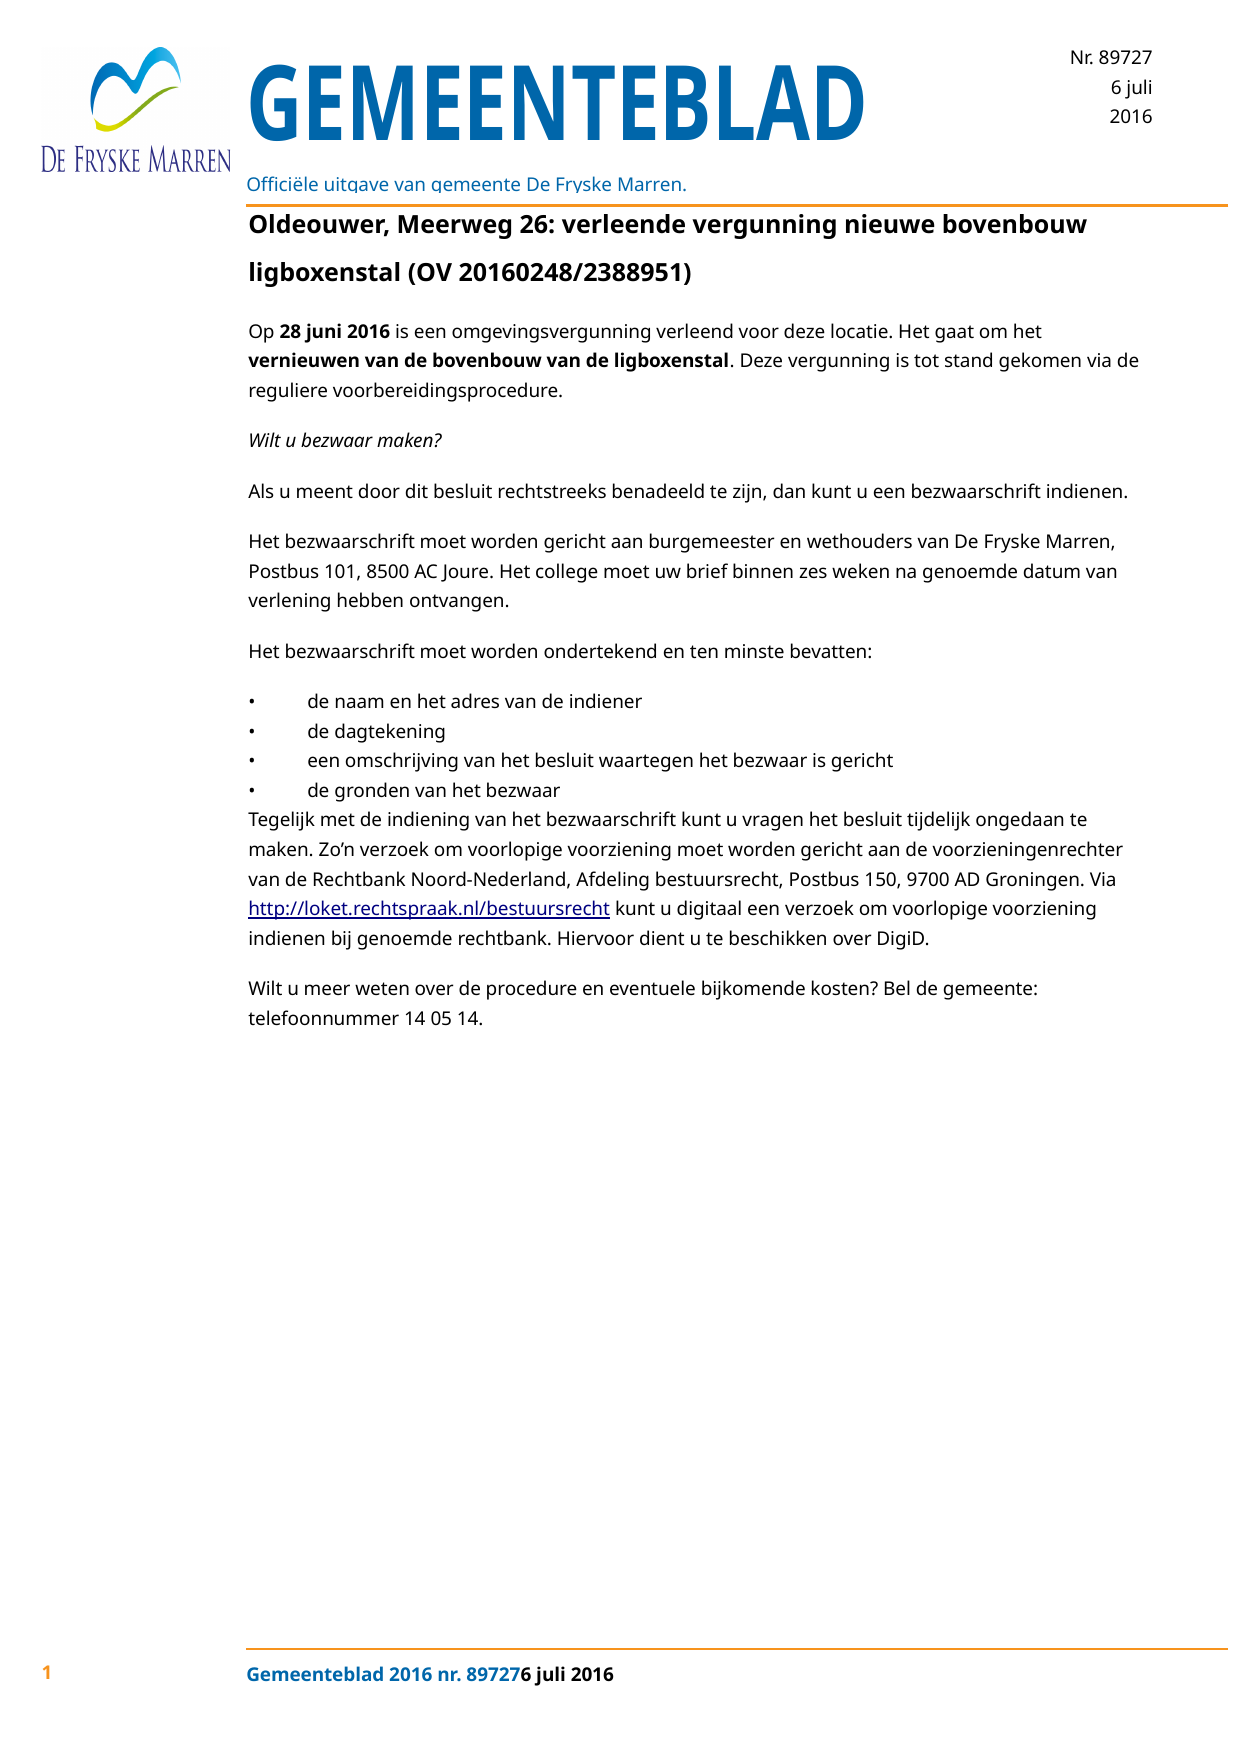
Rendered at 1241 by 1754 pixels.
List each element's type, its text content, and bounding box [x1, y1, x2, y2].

list de gronden van het bezwaar [248, 777, 1152, 803]
text Wilt u bezwaar maken? [248, 427, 1152, 453]
text Het bezwaarschrift moet worden ondertekend en ten minste bevatten: [248, 638, 1152, 664]
text Oldeouwer, Meerweg 26: verleende vergunning nieuwe bovenbouw ligboxenstal (OV 20160248/2388951) [248, 207, 1152, 288]
text Tegelijk met de indiening van het bezwaarschrift kunt u vragen het besluit tijdelijk ongedaan te maken. Zo’n verzoek om voorlopige voorziening moet worden gericht aan de voorzieningenrechter van de Rechtbank Noord-Nederland, Afdeling bestuursrecht, Postbus 150, 9700 AD Groningen. Via http://loket.rechtspraak.nl/bestuursrecht kunt u digitaal een verzoek om voorlopige voorziening indienen bij genoemde rechtbank. Hiervoor dient u te beschikken over DigiD. [248, 807, 1152, 951]
list de naam en het adres van de indiener [248, 688, 1152, 714]
list de dagtekening [248, 718, 1152, 744]
text Op 28 juni 2016 is een omgevingsvergunning verleend voor deze locatie. Het gaat om het vernieuwen van de bovenbouw van de ligboxenstal. Deze vergunning is tot stand gekomen via de reguliere voorbereidingsprocedure. [248, 318, 1152, 403]
text Wilt u meer weten over de procedure en eventuele bijkomende kosten? Bel de gemeente: telefoonnummer 14 05 14. [248, 975, 1152, 1031]
picture [41, 47, 231, 172]
text Het bezwaarschrift moet worden gericht aan burgemeester en wethouders van De Fryske Marren, Postbus 101, 8500 AC Joure. Het college moet uw brief binnen zes weken na genoemde datum van verlening hebben ontvangen. [248, 528, 1152, 613]
text Als u meent door dit besluit rechtstreeks benadeeld te zijn, dan kunt u een bezwaarschrift indienen. [248, 478, 1152, 504]
list een omschrijving van het besluit waartegen het bezwaar is gericht [248, 747, 1152, 773]
